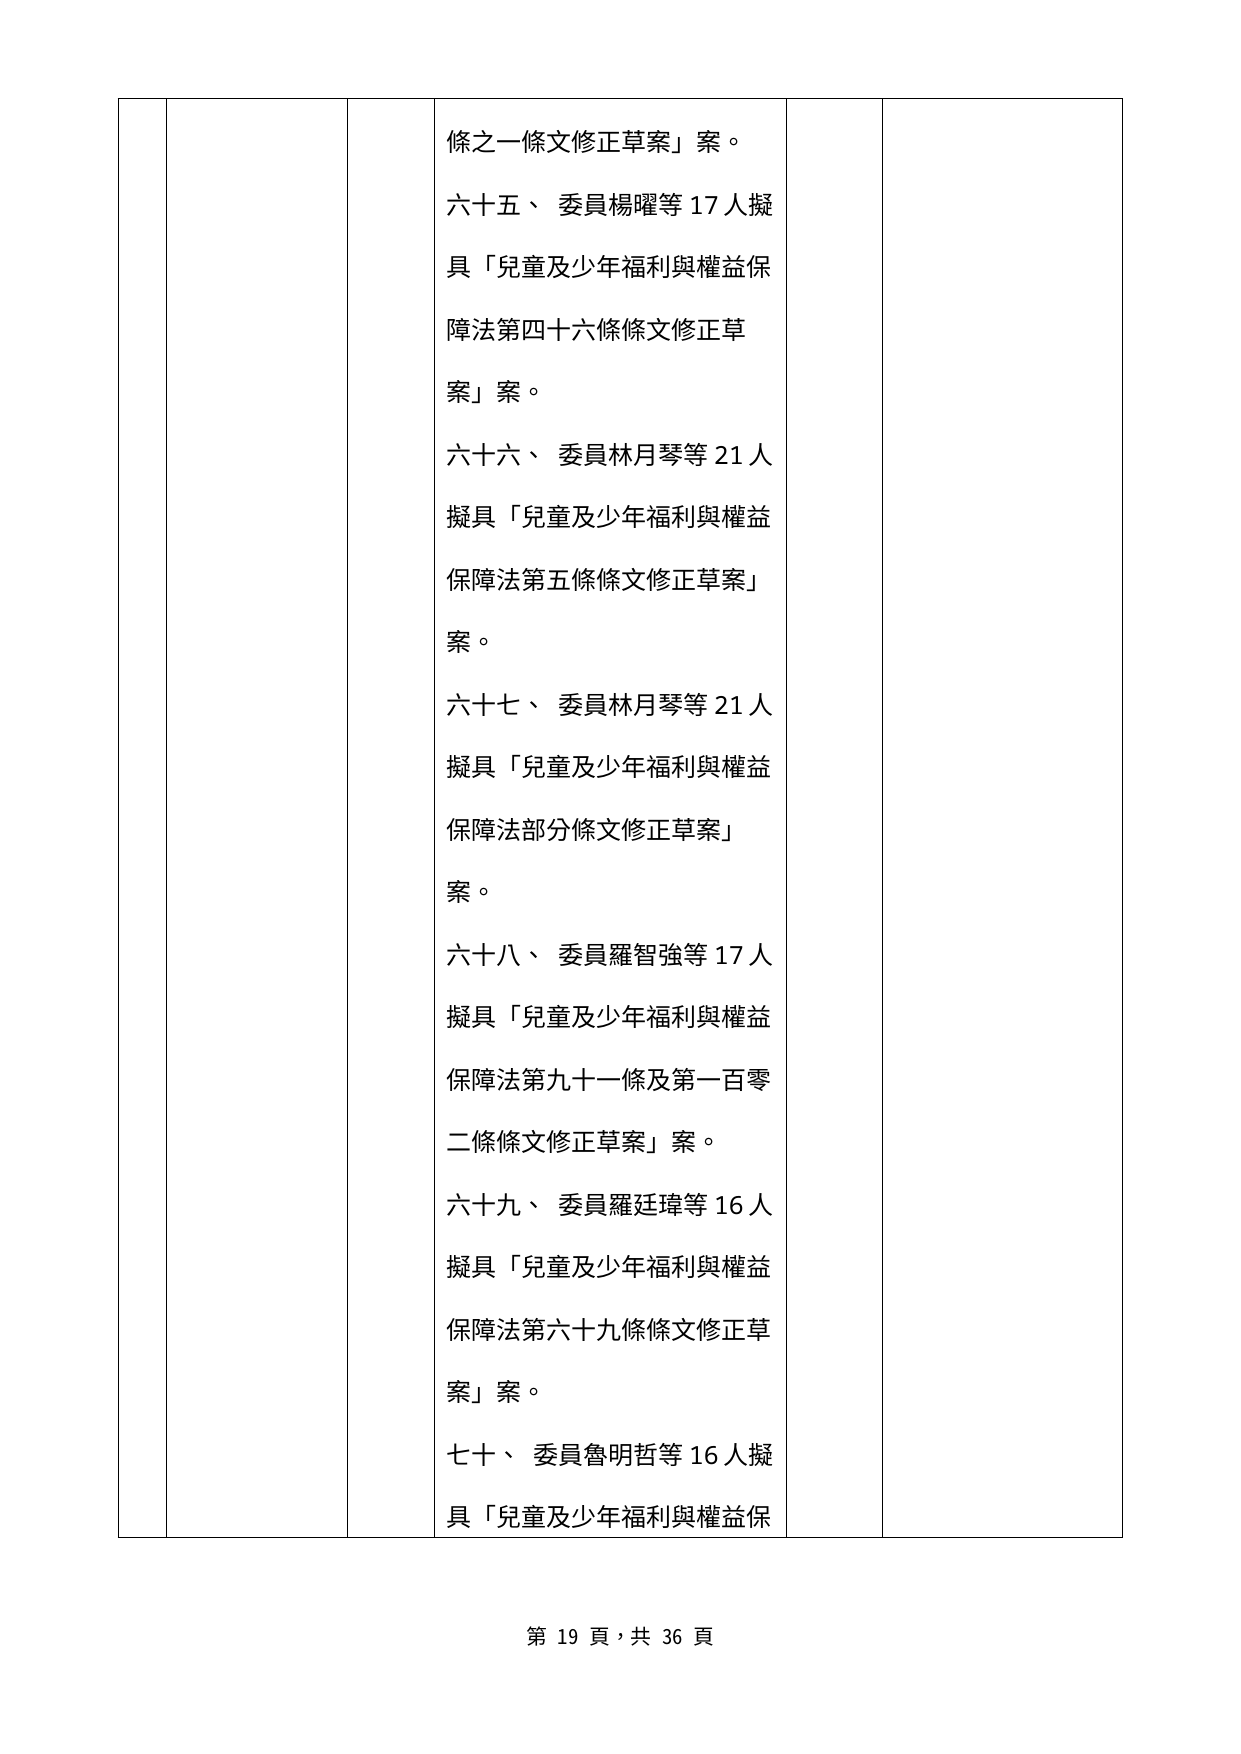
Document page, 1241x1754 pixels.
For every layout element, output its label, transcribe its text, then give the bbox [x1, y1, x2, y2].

table_cell [119, 99, 166, 1537]
table_cell [883, 99, 1122, 1537]
table_cell [167, 99, 347, 1537]
table_cell [787, 99, 882, 1537]
table_cell [348, 99, 434, 1537]
table_cell 條之一條文修正草案」案。 六十五、 委員楊曜等17人擬具「兒童及少年福利與權益保障法第四十六條條文修正草案」案。 六十六、 委員林月琴等21人擬具「兒童及少年福利與權益保障法第五條條文修正草案」案。 六十七、 委員林月琴等21人擬具「兒童及少年福利與權益保障法部分條文修正草案」案。 六十八、 委員羅智強等17人擬具「兒童及少年福利與權益保障法第九十一條及第一百零二條條文修正草案」案。 六十九、 委員羅廷瑋等16人擬具「兒童及少年福利與權益保障法第六十九條條文修正草案」案。 七十、 委員魯明哲等16人擬具「兒童及少年福利與權益保 [435, 99, 786, 1537]
